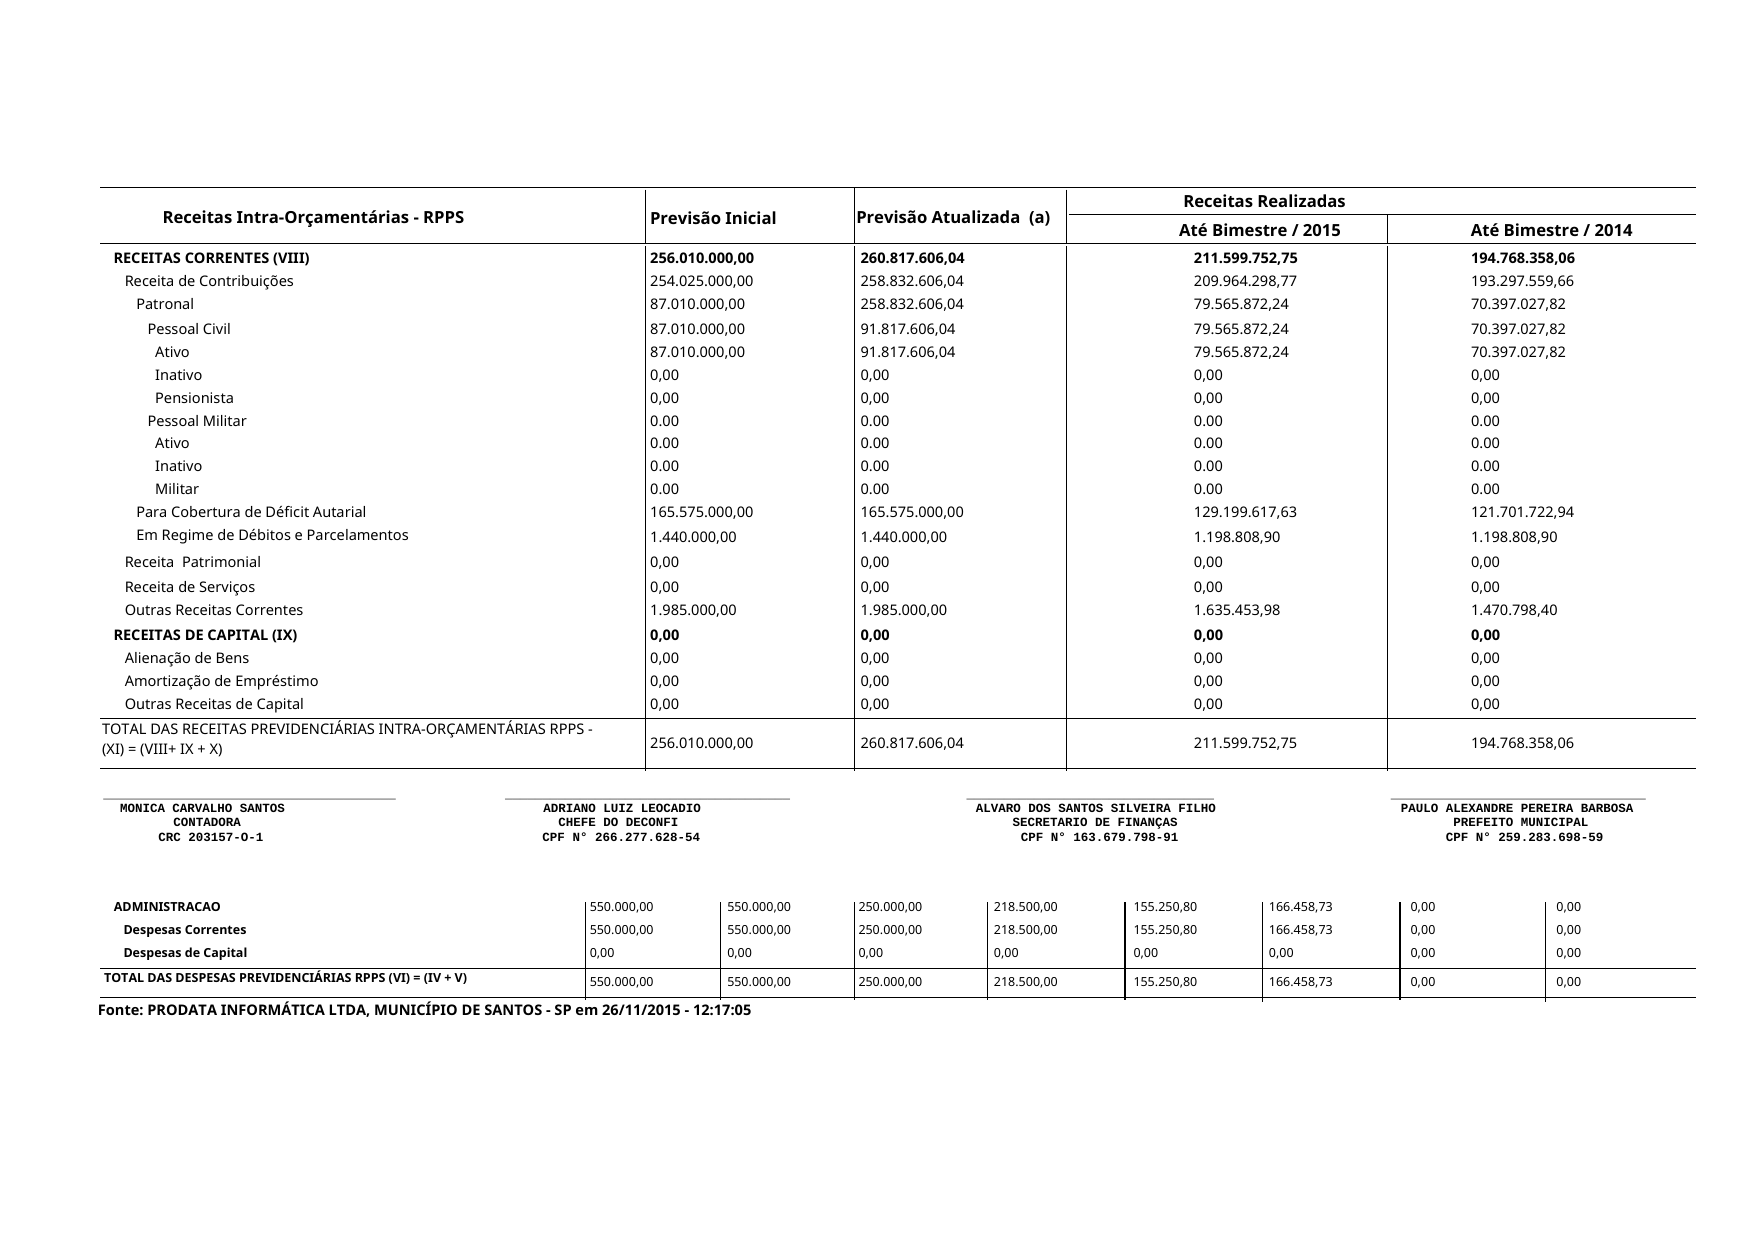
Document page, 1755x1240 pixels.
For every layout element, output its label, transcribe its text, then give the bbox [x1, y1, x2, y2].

text MONICA CARVALHO SANTOS ADRIANO LUIZ LEOCADIO ALVARO DOS SANTOS SILVEIRA FILHO PAULO ALEXANDRE PEREIRA BARBOSA [22, 802, 1711, 816]
text _______________________________________ ______________________________________ _________________________________ __________________________________ [22, 788, 1711, 802]
text CONTADORA CHEFE DO DECONFI SECRETARIO DE FINANÇAS PREFEITO MUNICIPAL CRC 203157-O-1 CPF N° 266.277.628-54 CPF N° 163.679.798-91 CPF N° 259.283.698-59 [22, 816, 1711, 845]
